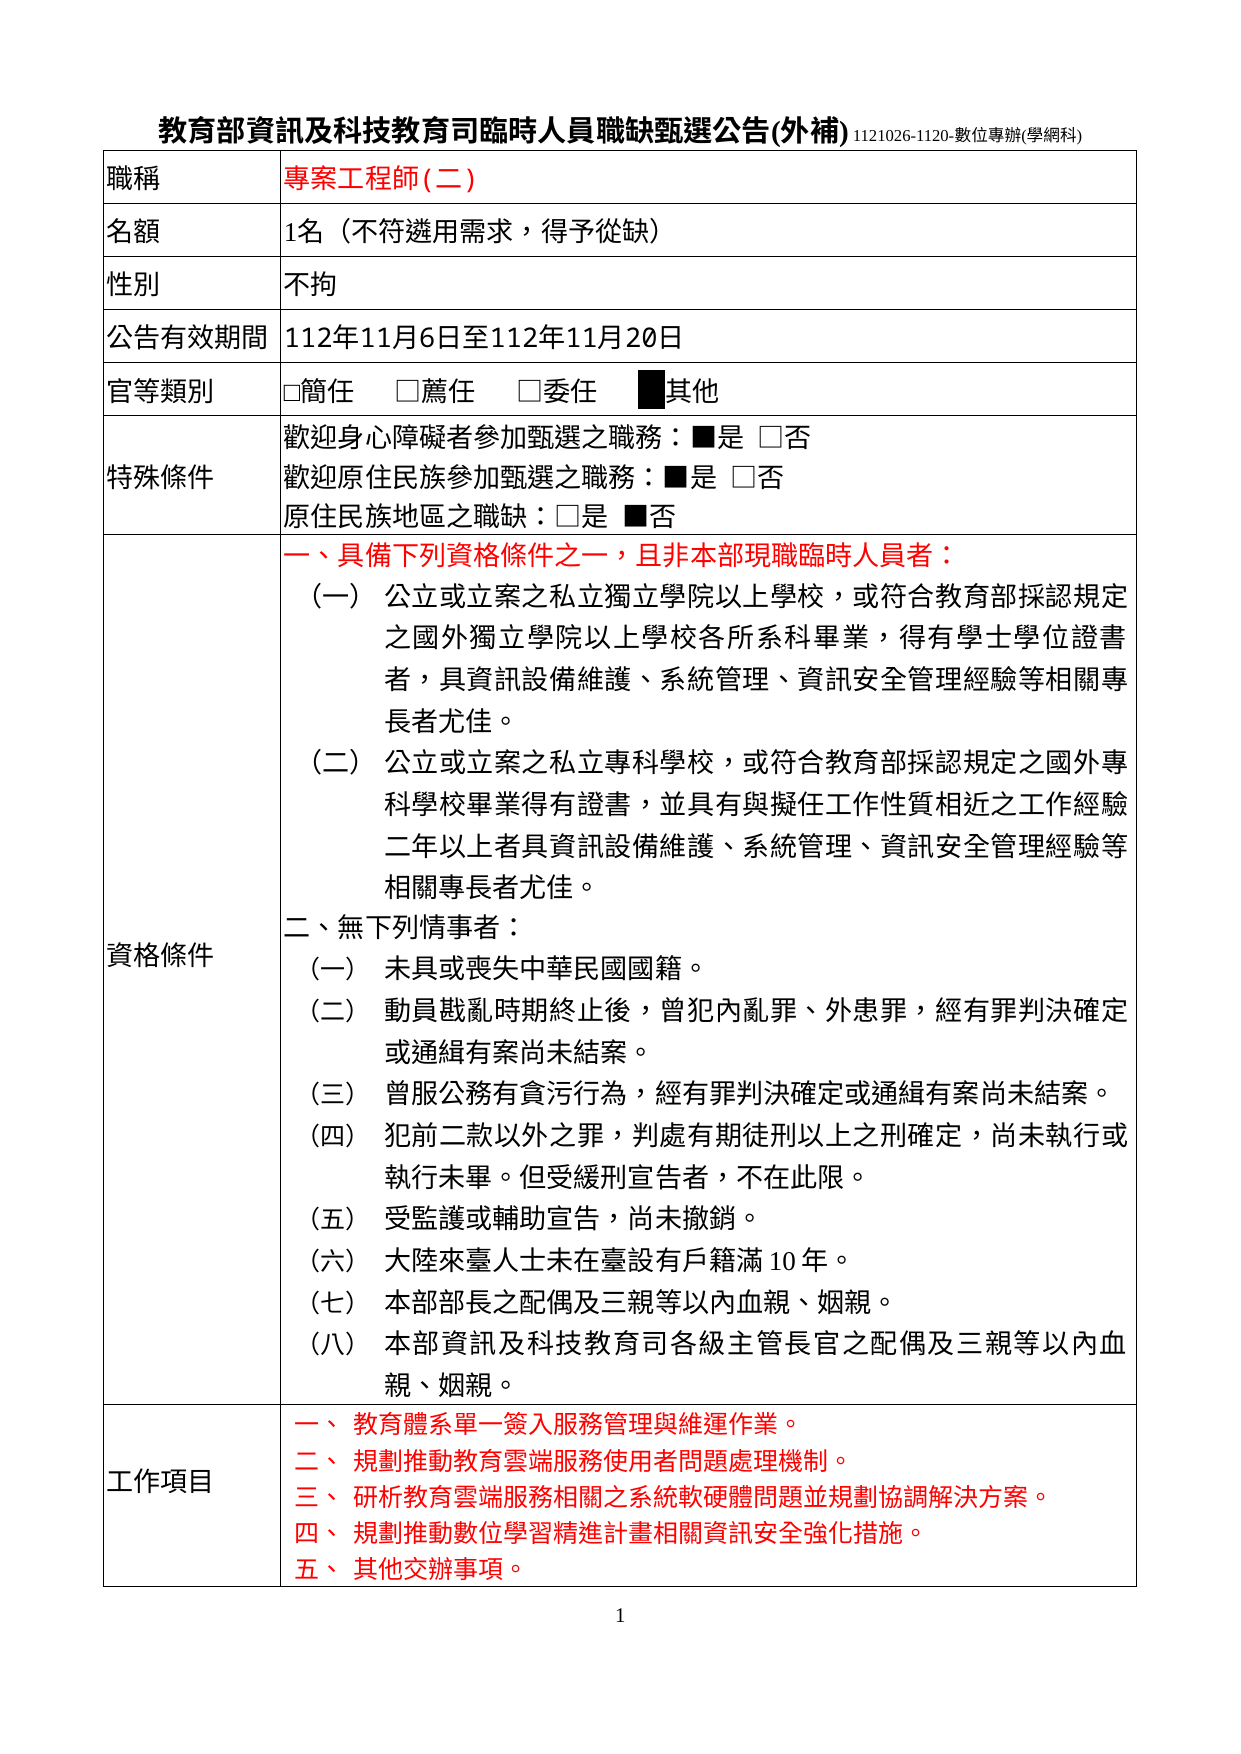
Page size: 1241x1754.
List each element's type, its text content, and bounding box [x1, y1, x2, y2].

table_cell 歡迎身心障礙者參加甄選之職務：■是 □否 歡迎原住民族參加甄選之職務：■是 □否 原住民族地區之職缺：□是 ■否 [281, 416, 1136, 534]
table_cell 公告有效期間 [104, 310, 280, 362]
table_cell 名額 [104, 204, 280, 256]
table_cell 具備下列資格條件之一，且非本部現職臨時人員者： 公立或立案之私立獨立學院以上學校，或符合教育部採認規定之國外獨立學院以上學校各所系科畢業，得有學士學位證書者，具資訊設備維護、系統管理、資訊安全管理經驗等相關專長者尤佳。 公立或立案之私立專科學校，或符合教育部採認規定之國外專科學校畢業得有證書，並具有與擬任工作性質相近之工作經驗二年以上者具資訊設備維護、系統管理、資訊安全管理經驗等相關專長者尤佳。 無下列情事者： 未具或喪失中華民國國籍。 動員戡亂時期終止後，曾犯內亂罪、外患罪，經有罪判決確定或通緝有案尚未結案。 曾服公務有貪污行為，經有罪判決確定或通緝有案尚未結案。 犯前二款以外之罪，判處有期徒刑以上之刑確定，尚未執行或執行未畢。但受緩刑宣告者，不在此限。 受監護或輔助宣告，尚未撤銷。 大陸來臺人士未在臺設有戶籍滿10年。 本部部長之配偶及三親等以內血親、姻親。 本部資訊及科技教育司各級主管長官之配偶及三親等以內血親、姻親。 [281, 535, 1136, 1404]
table_cell 不拘 [281, 257, 1136, 309]
table_cell 特殊條件 [104, 416, 280, 534]
table_cell 工作項目 [104, 1405, 280, 1586]
table_cell 資格條件 [104, 535, 280, 1404]
text 教育部資訊及科技教育司臨時人員職缺甄選公告(外補) 1121026-1120-數位專辦(學網科) [130, 107, 1110, 150]
table_header 職稱 [104, 151, 280, 203]
table_cell 112年11月6日至112年11月20日 [281, 310, 1136, 362]
table_cell □簡任 □薦任 □委任 □其他 [281, 363, 1136, 415]
table_cell 性別 [104, 257, 280, 309]
table_header 專案工程師(二) [281, 151, 1136, 203]
table_cell 1名（不符遴用需求，得予從缺） [281, 204, 1136, 256]
table_cell 官等類別 [104, 363, 280, 415]
table_cell 教育體系單一簽入服務管理與維運作業。 規劃推動教育雲端服務使用者問題處理機制。 研析教育雲端服務相關之系統軟硬體問題並規劃協調解決方案。 規劃推動數位學習精進計畫相關資訊安全強化措施。 其他交辦事項。 [281, 1405, 294, 1586]
